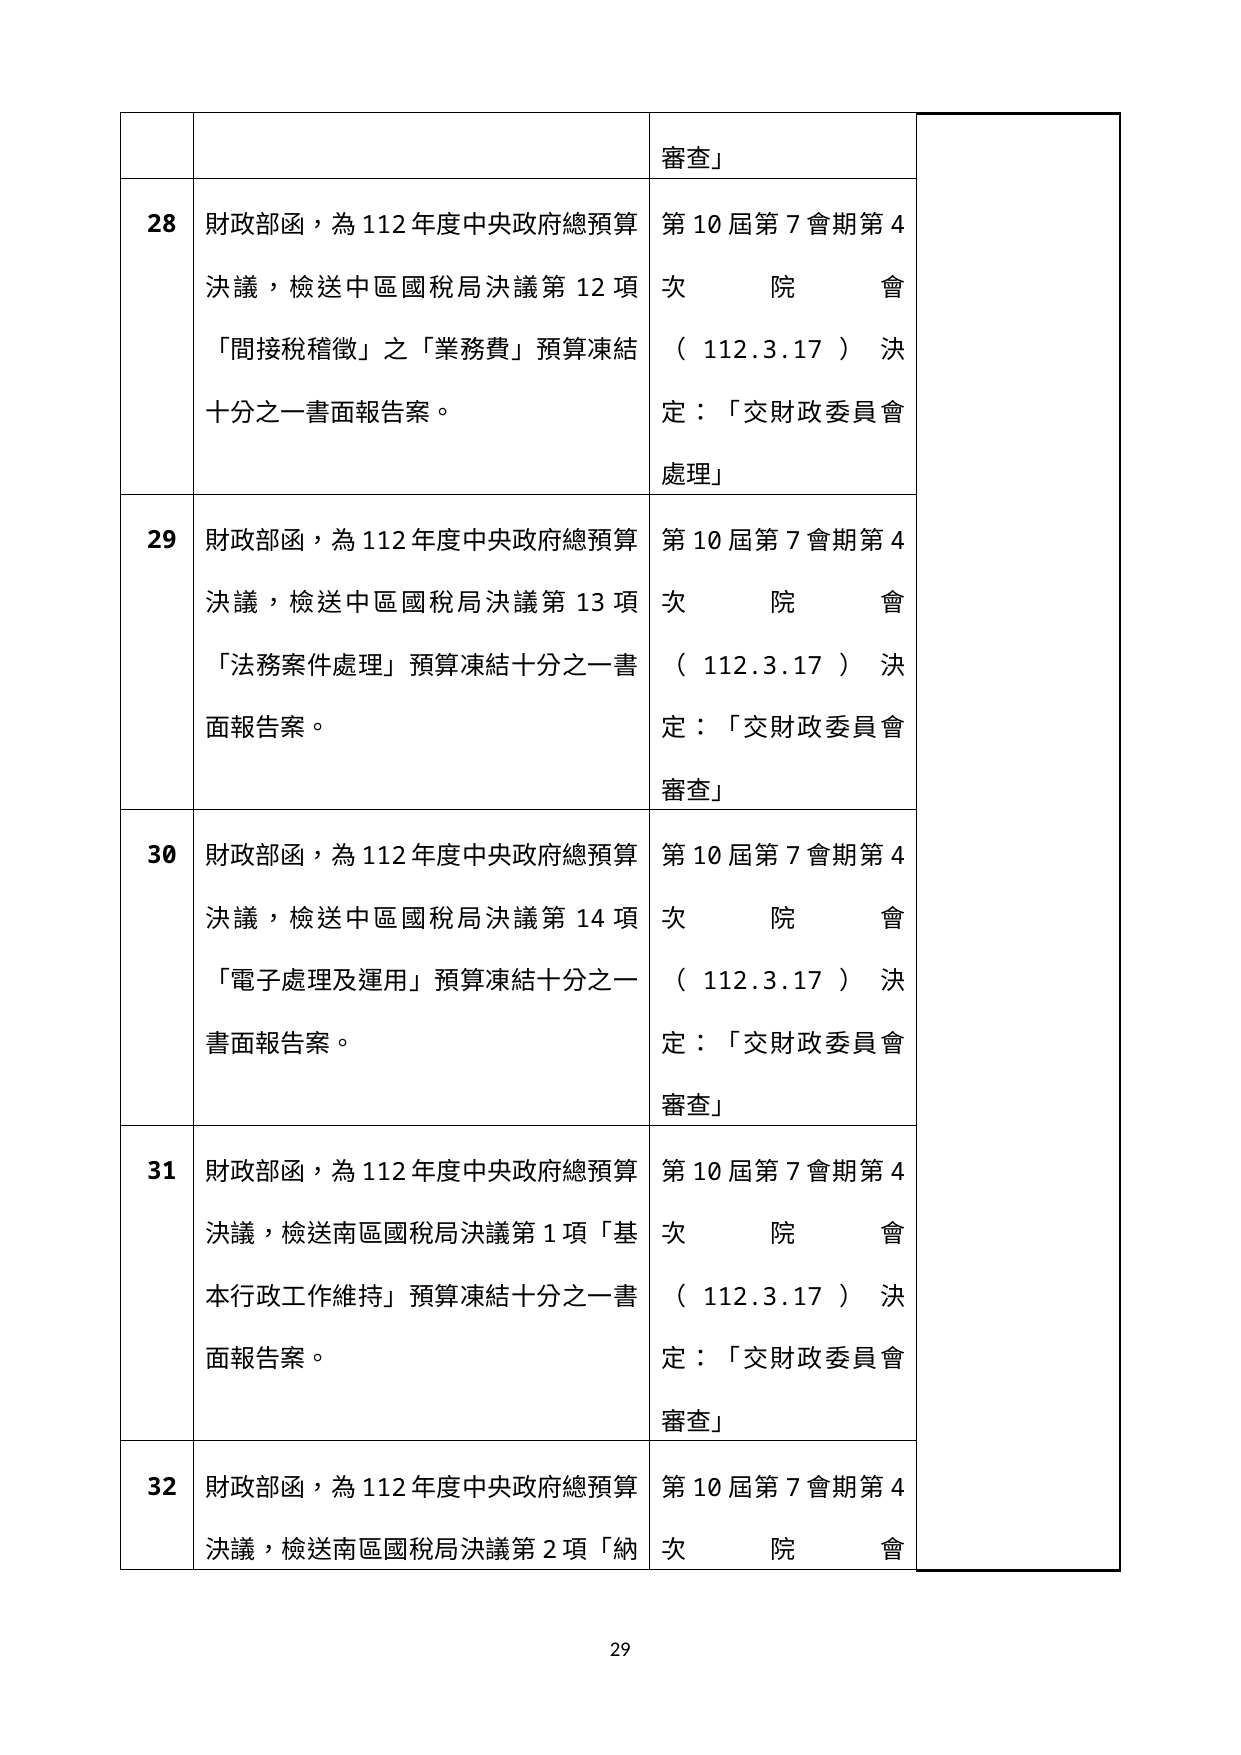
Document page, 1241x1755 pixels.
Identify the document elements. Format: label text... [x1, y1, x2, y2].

table_cell [121, 113, 193, 178]
table_cell [121, 495, 193, 809]
table_cell [917, 115, 1119, 1568]
table_cell [194, 113, 649, 178]
table_cell 第10屆第7會期第4次院會（112.3.17）決定：「交財政委員會處理」 [650, 179, 916, 493]
table_cell [121, 810, 193, 1125]
table_cell 第10屆第7會期第4次院會 [650, 1441, 916, 1568]
table_cell 審查」 [650, 113, 916, 178]
table_cell [121, 1441, 193, 1568]
table_cell [121, 179, 193, 493]
table_cell 第10屆第7會期第4次院會（112.3.17）決定：「交財政委員會審查」 [650, 1126, 916, 1440]
table_cell 第10屆第7會期第4次院會（112.3.17）決定：「交財政委員會審查」 [650, 810, 916, 1125]
table_cell 第10屆第7會期第4次院會（112.3.17）決定：「交財政委員會審查」 [650, 495, 916, 809]
table_cell 財政部函，為112年度中央政府總預算決議，檢送中區國稅局決議第13項「法務案件處理」預算凍結十分之一書面報告案。 [194, 495, 649, 809]
table_cell 財政部函，為112年度中央政府總預算決議，檢送南區國稅局決議第2項「納 [194, 1441, 649, 1568]
table_cell 財政部函，為112年度中央政府總預算決議，檢送中區國稅局決議第14項「電子處理及運用」預算凍結十分之一書面報告案。 [194, 810, 649, 1125]
table_cell [121, 1126, 193, 1440]
table_cell 財政部函，為112年度中央政府總預算決議，檢送南區國稅局決議第1項「基本行政工作維持」預算凍結十分之一書面報告案。 [194, 1126, 649, 1440]
table_cell 財政部函，為112年度中央政府總預算決議，檢送中區國稅局決議第12項「間接稅稽徵」之「業務費」預算凍結十分之一書面報告案。 [194, 179, 649, 493]
